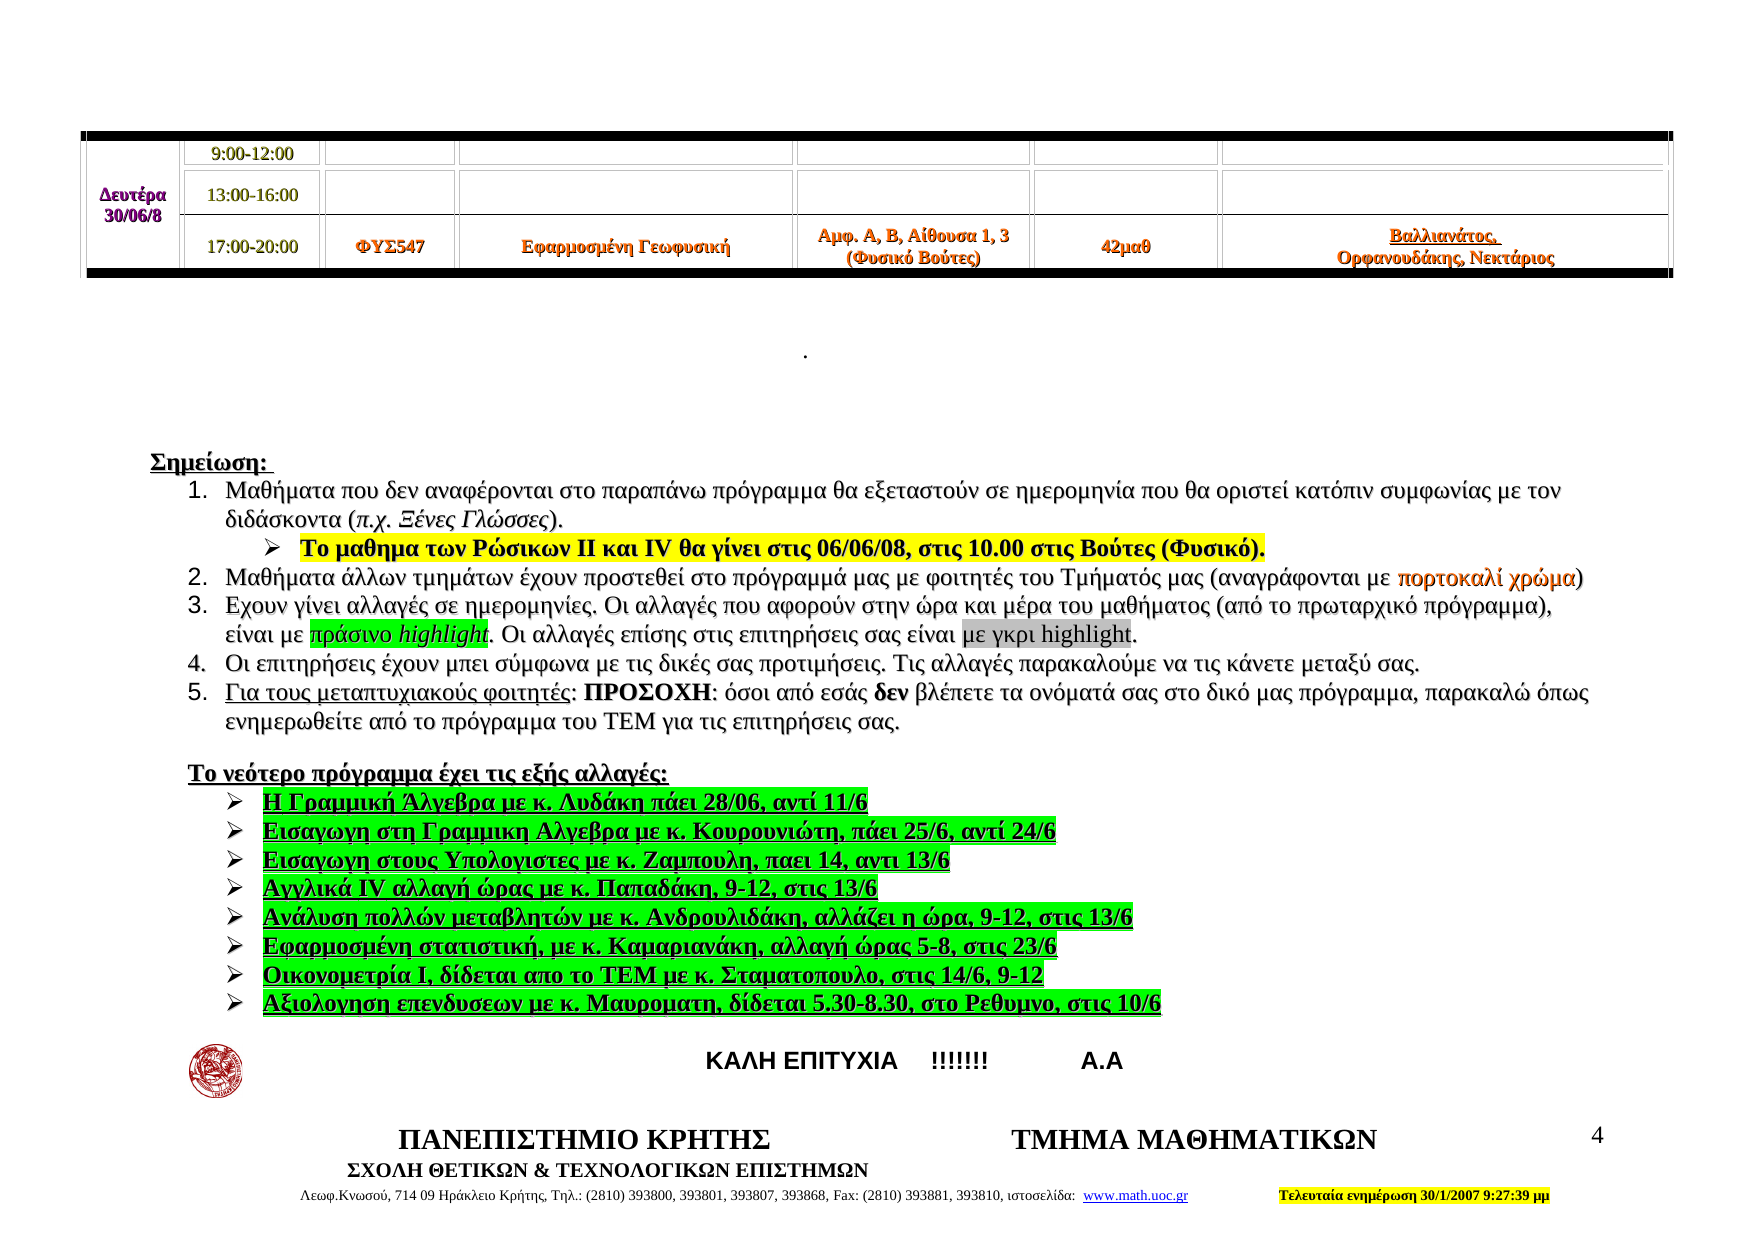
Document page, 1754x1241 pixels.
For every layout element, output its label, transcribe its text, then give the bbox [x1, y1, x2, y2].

table_cell [1219, 164, 1671, 214]
picture [189, 1044, 243, 1098]
list Εισαγωγη στη Γραμμικη Αλγεβρα με κ. Κουρουνιώτη, πάει 25/6, αντί 24/6 [225, 816, 1604, 845]
table_cell ΦΥΣ547 [326, 215, 454, 267]
table_cell 42μαθ [1035, 215, 1217, 267]
text Το νεότερο πρόγραμμα έχει τις εξής αλλαγές: [187, 758, 1604, 787]
table_cell [1035, 171, 1217, 214]
list Αγγλικά IV αλλαγή ώρας με κ. Παπαδάκη, 9-12, στις 13/6 [225, 873, 1604, 902]
table_cell Εφαρμοσμένη Γεωφυσική [460, 215, 792, 267]
table_cell [326, 171, 454, 214]
table_header [1035, 141, 1217, 164]
table_cell [1032, 164, 1219, 214]
table_cell 13:00-16:00 [182, 164, 322, 214]
table_cell Βαλλιανάτος, Ορφανουδάκης, Νεκτάριος [1223, 215, 1668, 267]
table_header [798, 141, 1029, 164]
list Αξιολογηση επενδυσεων με κ. Μαυροματη, δίδεται 5.30-8.30, στο Ρεθυμνο, στις 10/6 [225, 988, 1604, 1017]
list Το μαθημα των Ρώσικων ΙΙ και IV θα γίνει στις 06/06/08, στις 10.00 στις Βούτες (Φυσικό). [262, 533, 1604, 562]
list Εισαγωγη στους Υπολογιστες με κ. Ζαμπουλη, παει 14, αντι 13/6 [225, 845, 1604, 873]
table_header Δευτέρα 30/06/8 [87, 141, 179, 267]
table_cell [460, 171, 792, 214]
list H Γραμμική Άλγεβρα με κ. Λυδάκη πάει 28/06, αντί 11/6 [225, 787, 1604, 816]
text ΚΑΛΗ ΕΠΙΤΥΧΙΑ !!!!!!! Α.Α [244, 1046, 1604, 1075]
list Oι επιτηρήσεις έχουν μπει σύμφωνα με τις δικές σας προτιμήσεις. Τις αλλαγές παρακαλούμε να τις κάνετε μεταξύ σας. [187, 648, 1604, 677]
list Οικονομετρία Ι, δίδεται απο το ΤΕΜ με κ. Σταματοπουλο, στις 14/6, 9-12 [225, 960, 1604, 988]
table_cell 17:00-20:00 [185, 215, 319, 267]
list Μαθήματα που δεν αναφέρονται στο παραπάνω πρόγραμμα θα εξεταστούν σε ημερομηνία που θα οριστεί κατόπιν συμφωνίας με τον διδάσκοντα (π.χ. Ξένες Γλώσσες). [187, 475, 1604, 533]
table_header 9:00-12:00 [185, 141, 319, 164]
table_header [326, 141, 454, 164]
list Για τους μεταπτυχιακούς φοιτητές: ΠΡΟΣΟΧΗ: όσοι από εσάς δεν βλέπετε τα ονόματά σας στο δικό μας πρόγραμμα, παρακαλώ όπως ενημερωθείτε από το πρόγραμμα του ΤΕΜ για τις επιτηρήσεις σας. [187, 677, 1604, 734]
table_cell [798, 171, 1029, 214]
text Σημείωση: [150, 447, 1604, 475]
table_cell [322, 164, 457, 214]
table_cell [457, 164, 794, 214]
text . [150, 335, 1604, 364]
table_header [460, 141, 792, 164]
table_cell [794, 164, 1032, 214]
list Μαθήματα άλλων τμημάτων έχουν προστεθεί στο πρόγραμμά μας με φοιτητές του Τμήματός μας (αναγράφονται με πορτοκαλί χρώμα) [187, 562, 1604, 591]
list Eχουν γίνει αλλαγές σε ημερομηνίες. Οι αλλαγές που αφορούν στην ώρα και μέρα του μαθήματος (από το πρωταρχικό πρόγραμμα), είναι με πράσινο highlight. Οι αλλαγές επίσης στις επιτηρήσεις σας είναι με γκρι highlight. [187, 591, 1604, 648]
list Εφαρμοσμένη στατιστική, με κ. Καμαριανάκη, αλλαγή ώρας 5-8, στις 23/6 [225, 931, 1604, 960]
table_header [1223, 141, 1668, 164]
table_cell Αμφ. Α, Β, Αίθουσα 1, 3 (Φυσικό Βούτες) [798, 215, 1029, 267]
list Ανάλυση πολλών μεταβλητών με κ. Ανδρουλιδάκη, αλλάζει η ώρα, 9-12, στις 13/6 [225, 902, 1604, 931]
